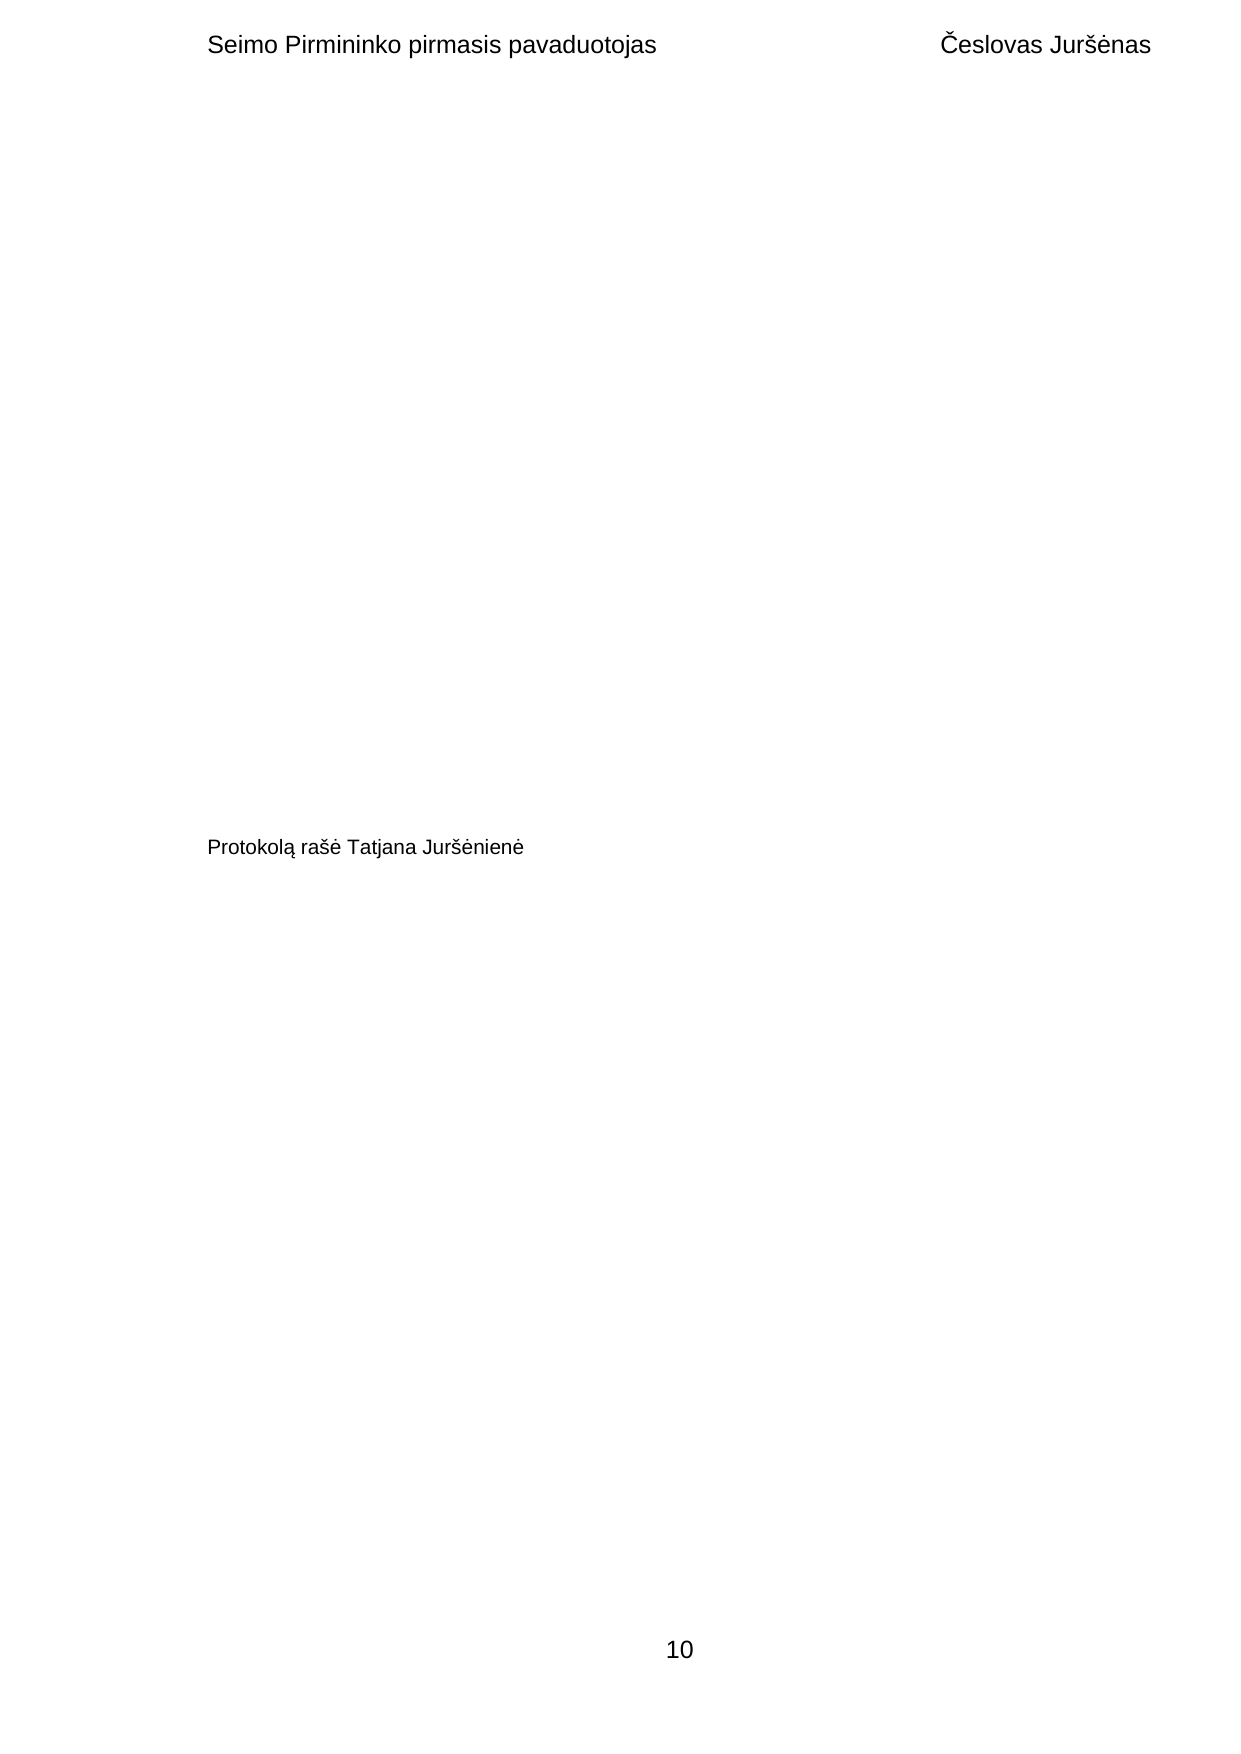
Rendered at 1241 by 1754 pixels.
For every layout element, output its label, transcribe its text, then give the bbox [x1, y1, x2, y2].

text Seimo Pirmininko pirmasis pavaduotojas Česlovas Juršėnas [207, 30, 1152, 59]
text Protokolą rašė Tatjana Juršėnienė [207, 835, 1152, 859]
